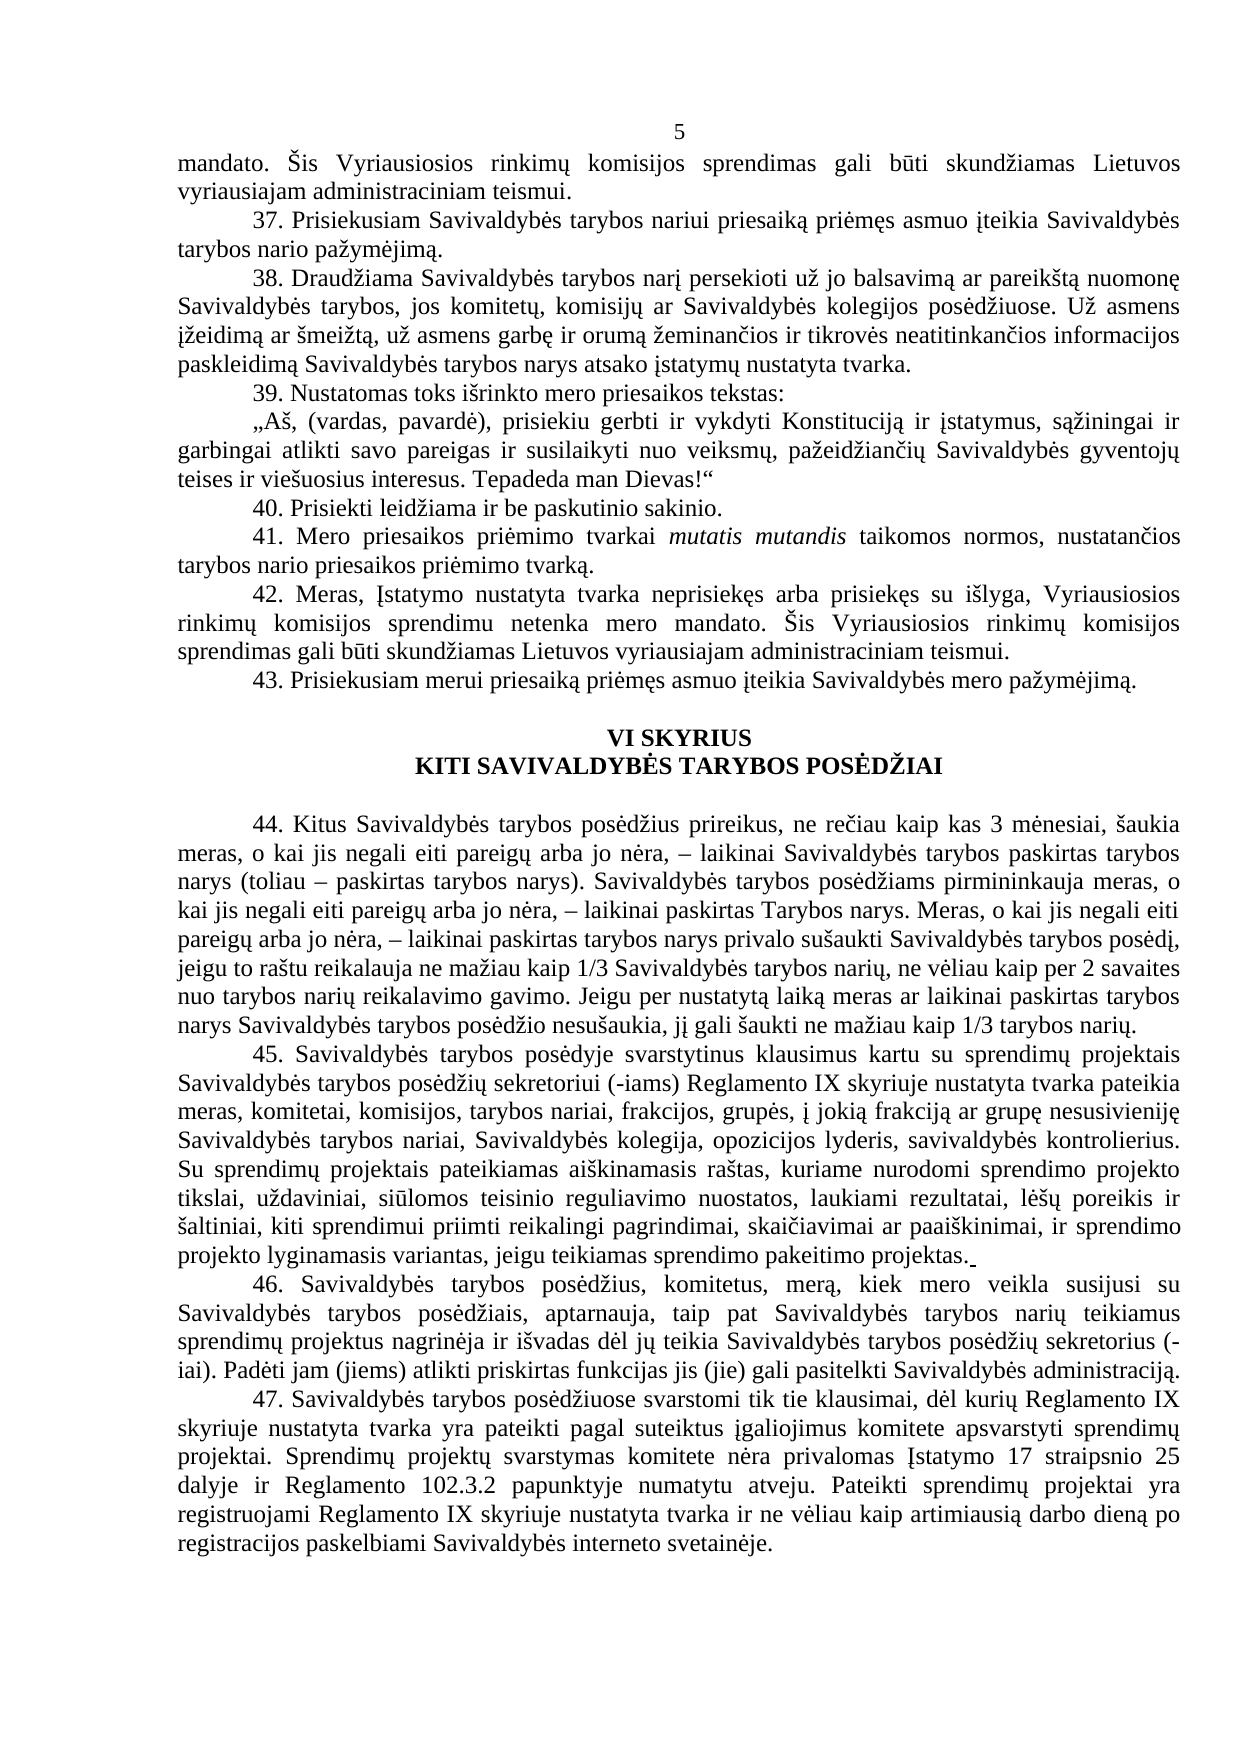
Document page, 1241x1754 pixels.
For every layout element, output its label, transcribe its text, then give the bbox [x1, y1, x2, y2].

text 39. Nustatomas toks išrinkto mero priesaikos tekstas: [177, 378, 1181, 406]
text 47. Savivaldybės tarybos posėdžiuose svarstomi tik tie klausimai, dėl kurių Reglamento IX skyriuje nustatyta tvarka yra pateikti pagal suteiktus įgaliojimus komitete apsvarstyti sprendimų projektai. Sprendimų projektų svarstymas komitete nėra privalomas Įstatymo 17 straipsnio 25 dalyje ir Reglamento 102.3.2 papunktyje numatytu atveju. Pateikti sprendimų projektai yra registruojami Reglamento IX skyriuje nustatyta tvarka ir ne vėliau kaip artimiausią darbo dieną po registracijos paskelbiami Savivaldybės interneto svetainėje. [177, 1384, 1181, 1556]
text 43. Prisiekusiam merui priesaiką priėmęs asmuo įteikia Savivaldybės mero pažymėjimą. [177, 665, 1181, 694]
text 42. Meras, Įstatymo nustatyta tvarka neprisiekęs arba prisiekęs su išlyga, Vyriausiosios rinkimų komisijos sprendimu netenka mero mandato. Šis Vyriausiosios rinkimų komisijos sprendimas gali būti skundžiamas Lietuvos vyriausiajam administraciniam teismui. [177, 579, 1181, 665]
text 40. Prisiekti leidžiama ir be paskutinio sakinio. [177, 493, 1181, 521]
text VI SKYRIUS [177, 723, 1181, 751]
text 46. Savivaldybės tarybos posėdžius, komitetus, merą, kiek mero veikla susijusi su Savivaldybės tarybos posėdžiais, aptarnauja, taip pat Savivaldybės tarybos narių teikiamus sprendimų projektus nagrinėja ir išvadas dėl jų teikia Savivaldybės tarybos posėdžių sekretorius (-iai). Padėti jam (jiems) atlikti priskirtas funkcijas jis (jie) gali pasitelkti Savivaldybės administraciją. [177, 1269, 1181, 1384]
text mandato. Šis Vyriausiosios rinkimų komisijos sprendimas gali būti skundžiamas Lietuvos vyriausiajam administraciniam teismui. [177, 148, 1181, 205]
text KITI SAVIVALDYBĖS TARYBOS POSĖDŽIAI [177, 751, 1181, 780]
text 45. Savivaldybės tarybos posėdyje svarstytinus klausimus kartu su sprendimų projektais Savivaldybės tarybos posėdžių sekretoriui (-iams) Reglamento IX skyriuje nustatyta tvarka pateikia meras, komitetai, komisijos, tarybos nariai, frakcijos, grupės, į jokią frakciją ar grupę nesusivieniję Savivaldybės tarybos nariai, Savivaldybės kolegija, opozicijos lyderis, savivaldybės kontrolierius. Su sprendimų projektais pateikiamas aiškinamasis raštas, kuriame nurodomi sprendimo projekto tikslai, uždaviniai, siūlomos teisinio reguliavimo nuostatos, laukiami rezultatai, lėšų poreikis ir šaltiniai, kiti sprendimui priimti reikalingi pagrindimai, skaičiavimai ar paaiškinimai, ir sprendimo projekto lyginamasis variantas, jeigu teikiamas sprendimo pakeitimo projektas. [177, 1039, 1181, 1269]
text 38. Draudžiama Savivaldybės tarybos narį persekioti už jo balsavimą ar pareikštą nuomonę Savivaldybės tarybos, jos komitetų, komisijų ar Savivaldybės kolegijos posėdžiuose. Už asmens įžeidimą ar šmeižtą, už asmens garbę ir orumą žeminančios ir tikrovės neatitinkančios informacijos paskleidimą Savivaldybės tarybos narys atsako įstatymų nustatyta tvarka. [177, 263, 1181, 378]
text 44. Kitus Savivaldybės tarybos posėdžius prireikus, ne rečiau kaip kas 3 mėnesiai, šaukia meras, o kai jis negali eiti pareigų arba jo nėra, – laikinai Savivaldybės tarybos paskirtas tarybos narys (toliau – paskirtas tarybos narys). Savivaldybės tarybos posėdžiams pirmininkauja meras, o kai jis negali eiti pareigų arba jo nėra, – laikinai paskirtas Tarybos narys. Meras, o kai jis negali eiti pareigų arba jo nėra, – laikinai paskirtas tarybos narys privalo sušaukti Savivaldybės tarybos posėdį, jeigu to raštu reikalauja ne mažiau kaip 1/3 Savivaldybės tarybos narių, ne vėliau kaip per 2 savaites nuo tarybos narių reikalavimo gavimo. Jeigu per nustatytą laiką meras ar laikinai paskirtas tarybos narys Savivaldybės tarybos posėdžio nesušaukia, jį gali šaukti ne mažiau kaip 1/3 tarybos narių. [177, 809, 1181, 1039]
text „Aš, (vardas, pavardė), prisiekiu gerbti ir vykdyti Konstituciją ir įstatymus, sąžiningai ir garbingai atlikti savo pareigas ir susilaikyti nuo veiksmų, pažeidžiančių Savivaldybės gyventojų teises ir viešuosius interesus. Tepadeda man Dievas!“ [177, 406, 1181, 493]
text 37. Prisiekusiam Savivaldybės tarybos nariui priesaiką priėmęs asmuo įteikia Savivaldybės tarybos nario pažymėjimą. [177, 205, 1181, 263]
text 41. Mero priesaikos priėmimo tvarkai mutatis mutandis taikomos normos, nustatančios tarybos nario priesaikos priėmimo tvarką. [177, 521, 1181, 579]
